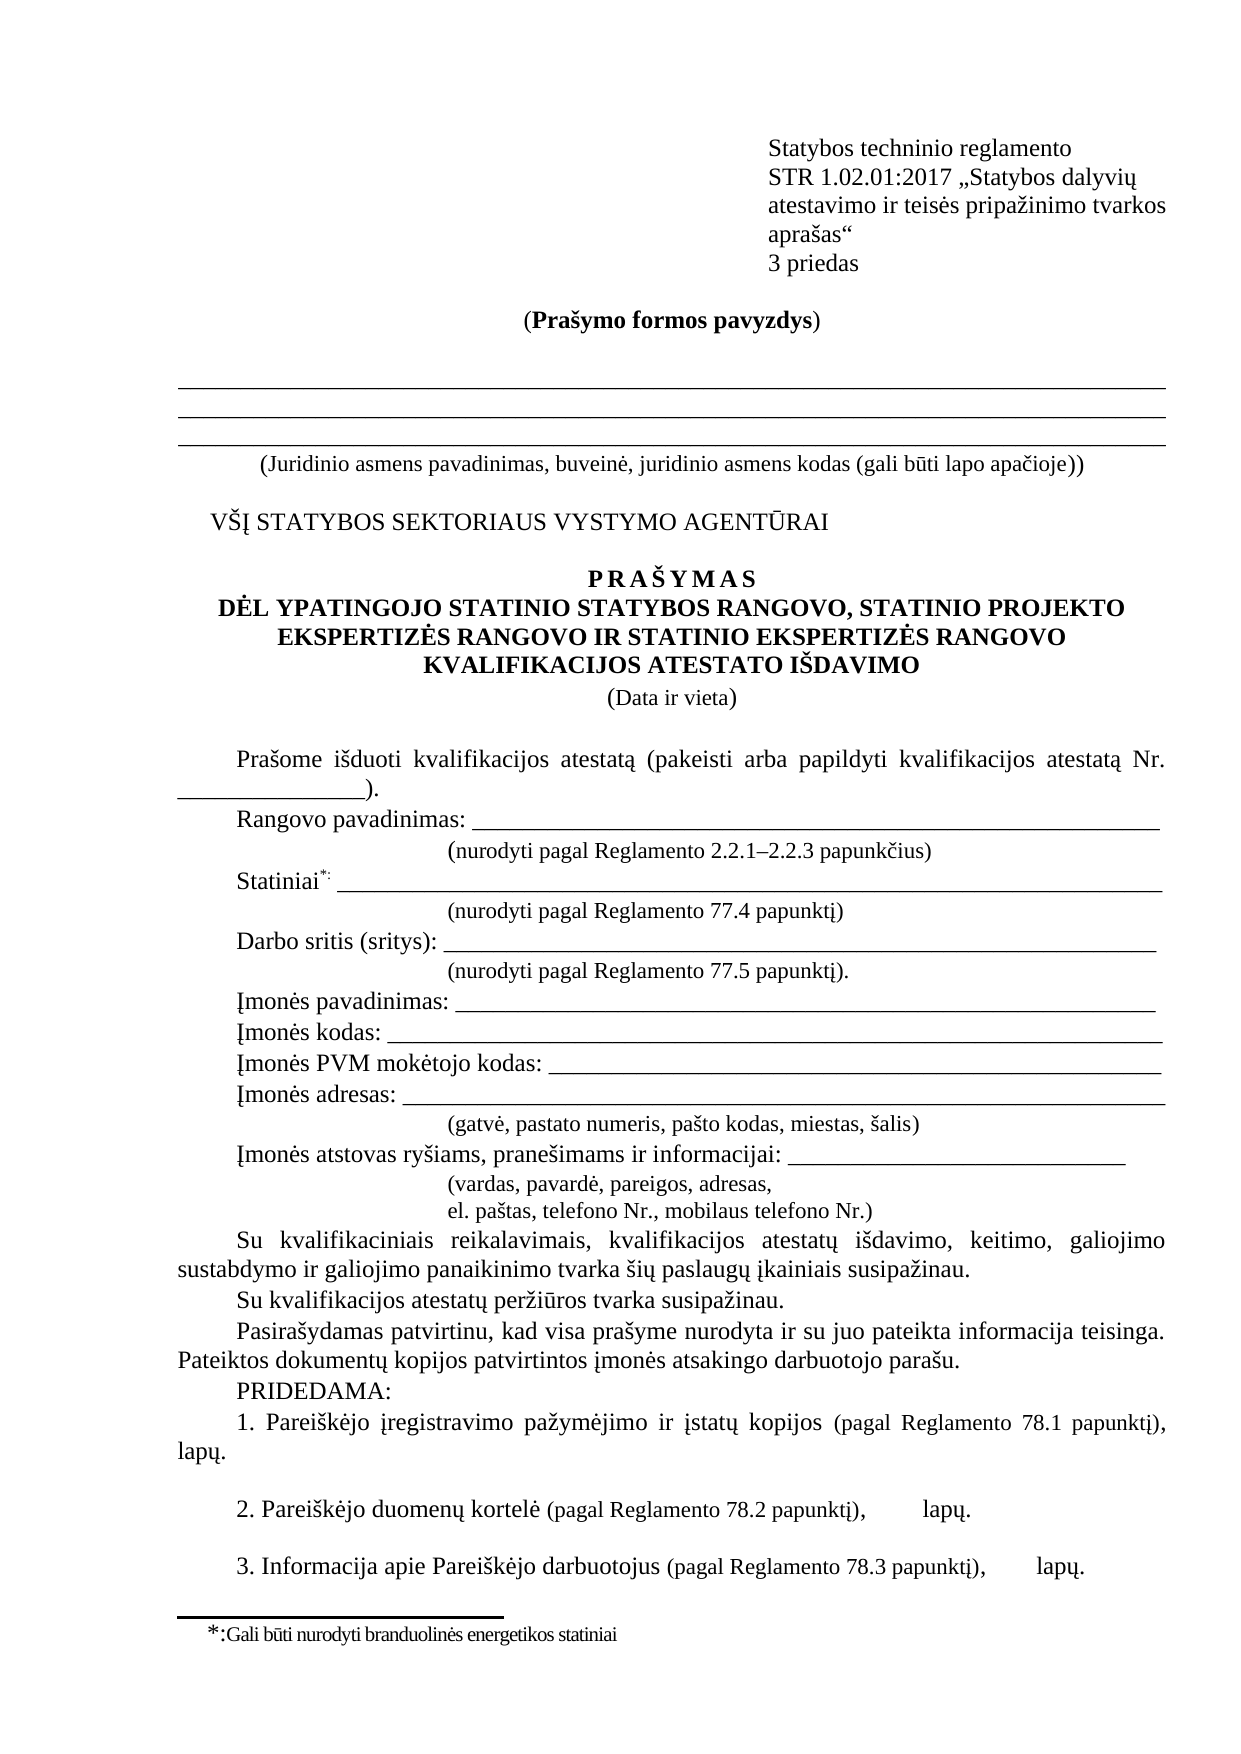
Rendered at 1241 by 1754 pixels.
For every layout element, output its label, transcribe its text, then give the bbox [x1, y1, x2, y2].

text PRIDEDAMA: [177, 1376, 1166, 1405]
text Įmonės pavadinimas: ________________________________________________________ [177, 986, 1166, 1014]
text (nurodyti pagal Reglamento 77.4 papunktį) [312, 897, 1166, 923]
text Statybos techninio reglamento [768, 133, 1166, 162]
text Pasirašydamas patvirtinu, kad visa prašyme nurodyta ir su juo pateikta informacija teisinga. Pateiktos dokumentų kopijos patvirtintos įmonės atsakingo darbuotojo parašu. [177, 1316, 1166, 1374]
text 2. Pareiškėjo duomenų kortelė (pagal Reglamento 78.2 papunktį), lapų. [177, 1494, 1166, 1522]
text (nurodyti pagal Reglamento 77.5 papunktį). [312, 957, 1166, 983]
text (Juridinio asmens pavadinimas, buveinė, juridinio asmens kodas (gali būti lapo apačioje)) [177, 449, 1166, 478]
text _______________________________________________________________________________ [177, 392, 1166, 420]
text Įmonės atstovas ryšiams, pranešimams ir informacijai: ___________________________ [177, 1139, 1166, 1168]
text Statiniai __________________________________________________________________ [177, 866, 1166, 895]
text 3 priedas [768, 248, 1166, 277]
text (gatvė, pastato numeris, pašto kodas, miestas, šalis) [312, 1110, 1166, 1137]
text PRAŠYMAS [177, 564, 1166, 593]
text Įmonės kodas: ______________________________________________________________ [177, 1017, 1166, 1046]
text (nurodyti pagal Reglamento 2.2.1–2.2.3 papunkčius) [447, 835, 1166, 864]
text STR 1.02.01:2017 „Statybos dalyvių atestavimo ir teisės pripažinimo tvarkos aprašas“ [768, 162, 1166, 248]
text el. paštas, telefono Nr., mobilaus telefono Nr.) [312, 1197, 1166, 1223]
text (vardas, pavardė, pareigos, adresas, [312, 1170, 1166, 1197]
text Gali būti nurodyti branduolinės energetikos statiniai [177, 1618, 1173, 1646]
text Su kvalifikaciniais reikalavimais, kvalifikacijos atestatų išdavimo, keitimo, galiojimo sustabdymo ir galiojimo panaikinimo tvarka šių paslaugų įkainiais susipažinau. [177, 1225, 1166, 1283]
text 3. Informacija apie Pareiškėjo darbuotojus (pagal Reglamento 78.3 papunktį), lapų. [177, 1551, 1166, 1580]
text Darbo sritis (sritys): _________________________________________________________ [177, 926, 1166, 955]
text VŠĮ STATYBOS SEKTORIAUS VYSTYMO AGENTŪRAI [177, 507, 1166, 535]
text Rangovo pavadinimas: _______________________________________________________ [177, 804, 1166, 832]
text _______________________________________________________________________________ [177, 420, 1166, 449]
text Įmonės PVM mokėtojo kodas: _________________________________________________ [177, 1048, 1166, 1077]
text 1. Pareiškėjo įregistravimo pažymėjimo ir įstatų kopijos (pagal Reglamento 78.1 papunktį), lapų. [177, 1407, 1166, 1465]
text _______________________________________________________________________________ [177, 363, 1166, 392]
text (Prašymo formos pavyzdys) [177, 305, 1166, 334]
text Įmonės adresas: _____________________________________________________________ [177, 1079, 1166, 1108]
text (Data ir vieta) [177, 682, 1166, 710]
text Su kvalifikacijos atestatų peržiūros tvarka susipažinau. [177, 1285, 1166, 1314]
text DĖL ypatingoJO statinio statybos rangovO, statinio projekto ekspertizės rangovO IR statinio ekspertizės rangovO KVALIFIKACIJOS ATESTATO IŠDAVIMO [177, 593, 1166, 679]
text Prašome išduoti kvalifikacijos atestatą (pakeisti arba papildyti kvalifikacijos atestatą Nr. _______________). [177, 744, 1166, 801]
